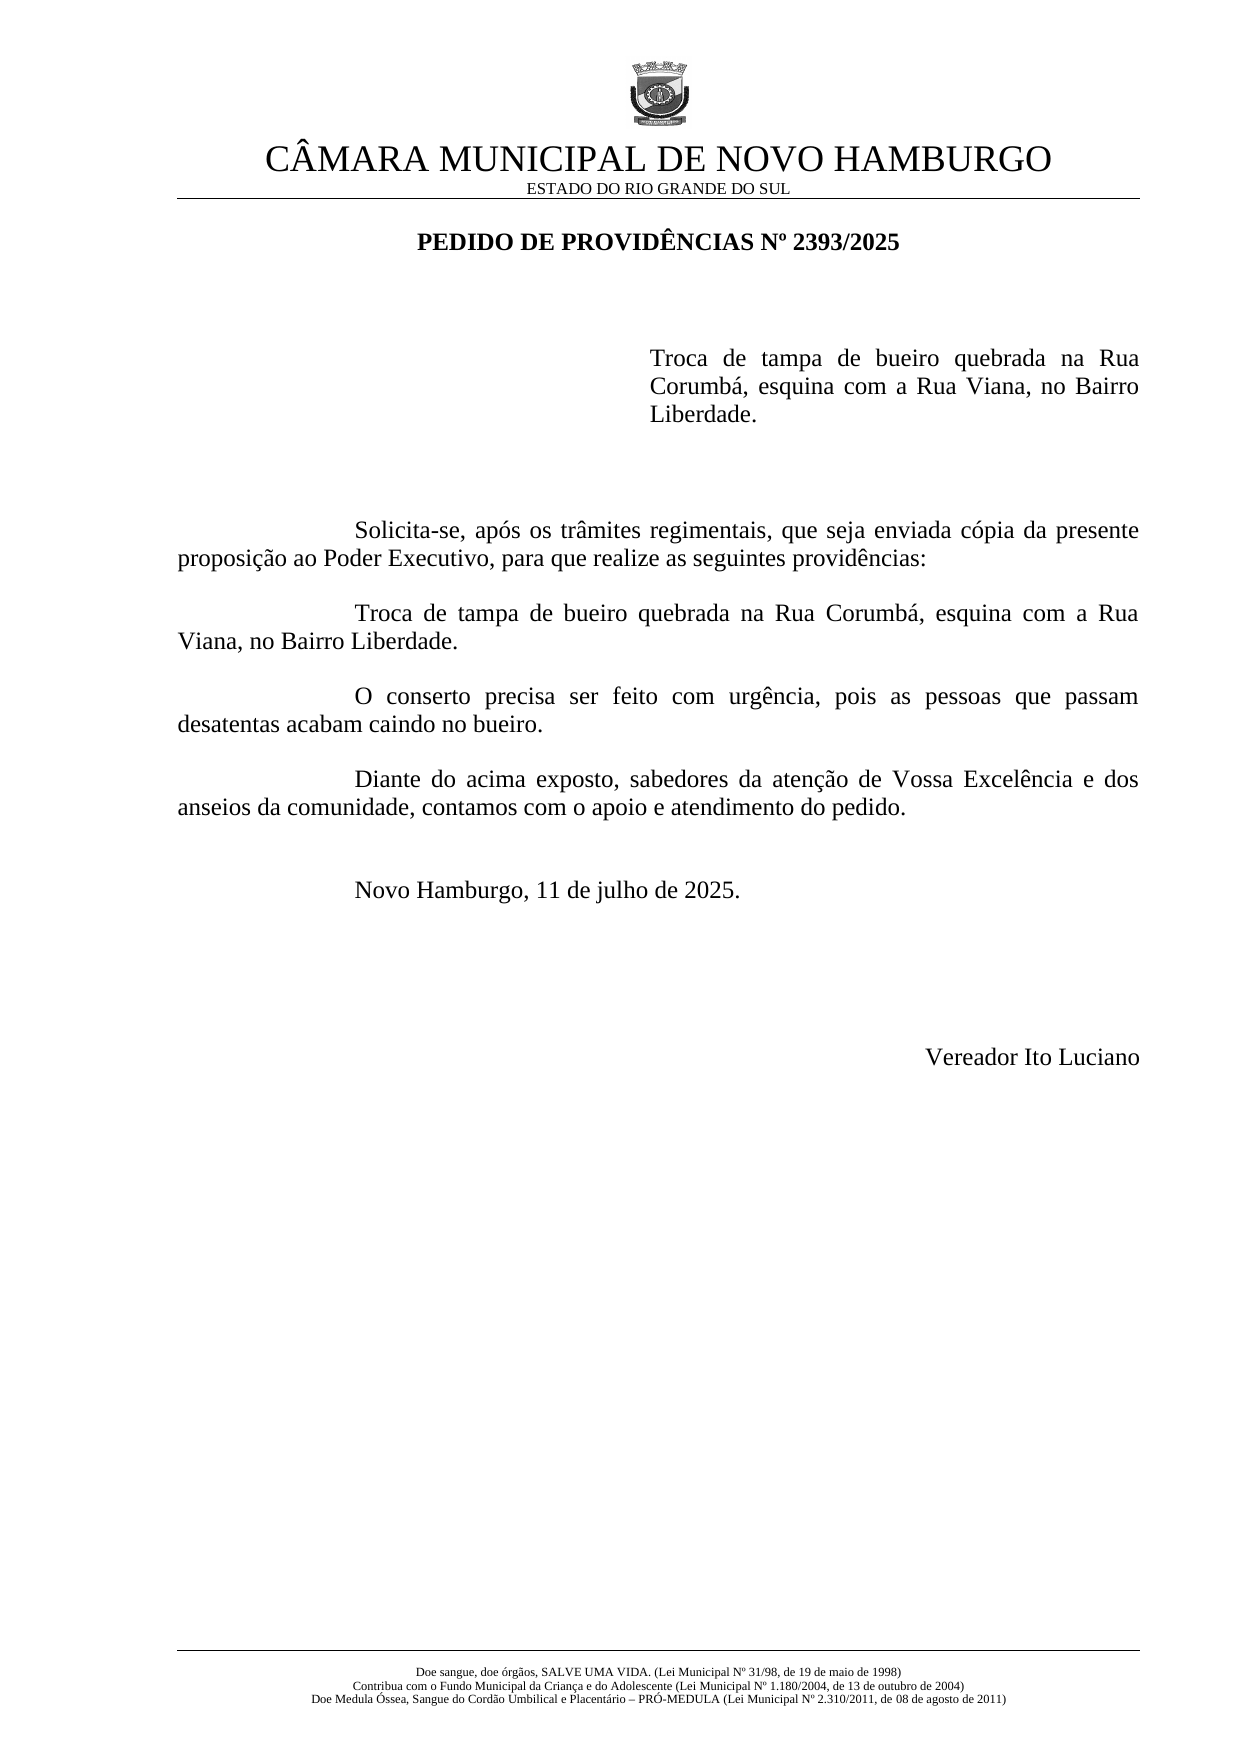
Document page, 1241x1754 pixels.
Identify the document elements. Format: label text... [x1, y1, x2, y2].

text PEDIDO DE PROVIDÊNCIAS Nº 2393/2025 [177, 228, 1140, 256]
text Troca de tampa de bueiro quebrada na Rua Corumbá, esquina com a Rua Viana, no Bairro Liberdade. [649, 344, 1140, 428]
text Diante do acima exposto, sabedores da atenção de Vossa Excelência e dos anseios da comunidade, contamos com o apoio e atendimento do pedido. [177, 766, 1140, 821]
text Novo Hamburgo, 11 de julho de 2025. [177, 876, 1140, 904]
text O conserto precisa ser feito com urgência, pois as pessoas que passam desatentas acabam caindo no bueiro. [177, 682, 1140, 738]
text Troca de tampa de bueiro quebrada na Rua Corumbá, esquina com a Rua Viana, no Bairro Liberdade. [177, 599, 1140, 655]
text Vereador Ito Luciano [177, 1043, 1140, 1070]
text Solicita-se, após os trâmites regimentais, que seja enviada cópia da presente proposição ao Poder Executivo, para que realize as seguintes providências: [177, 516, 1140, 572]
